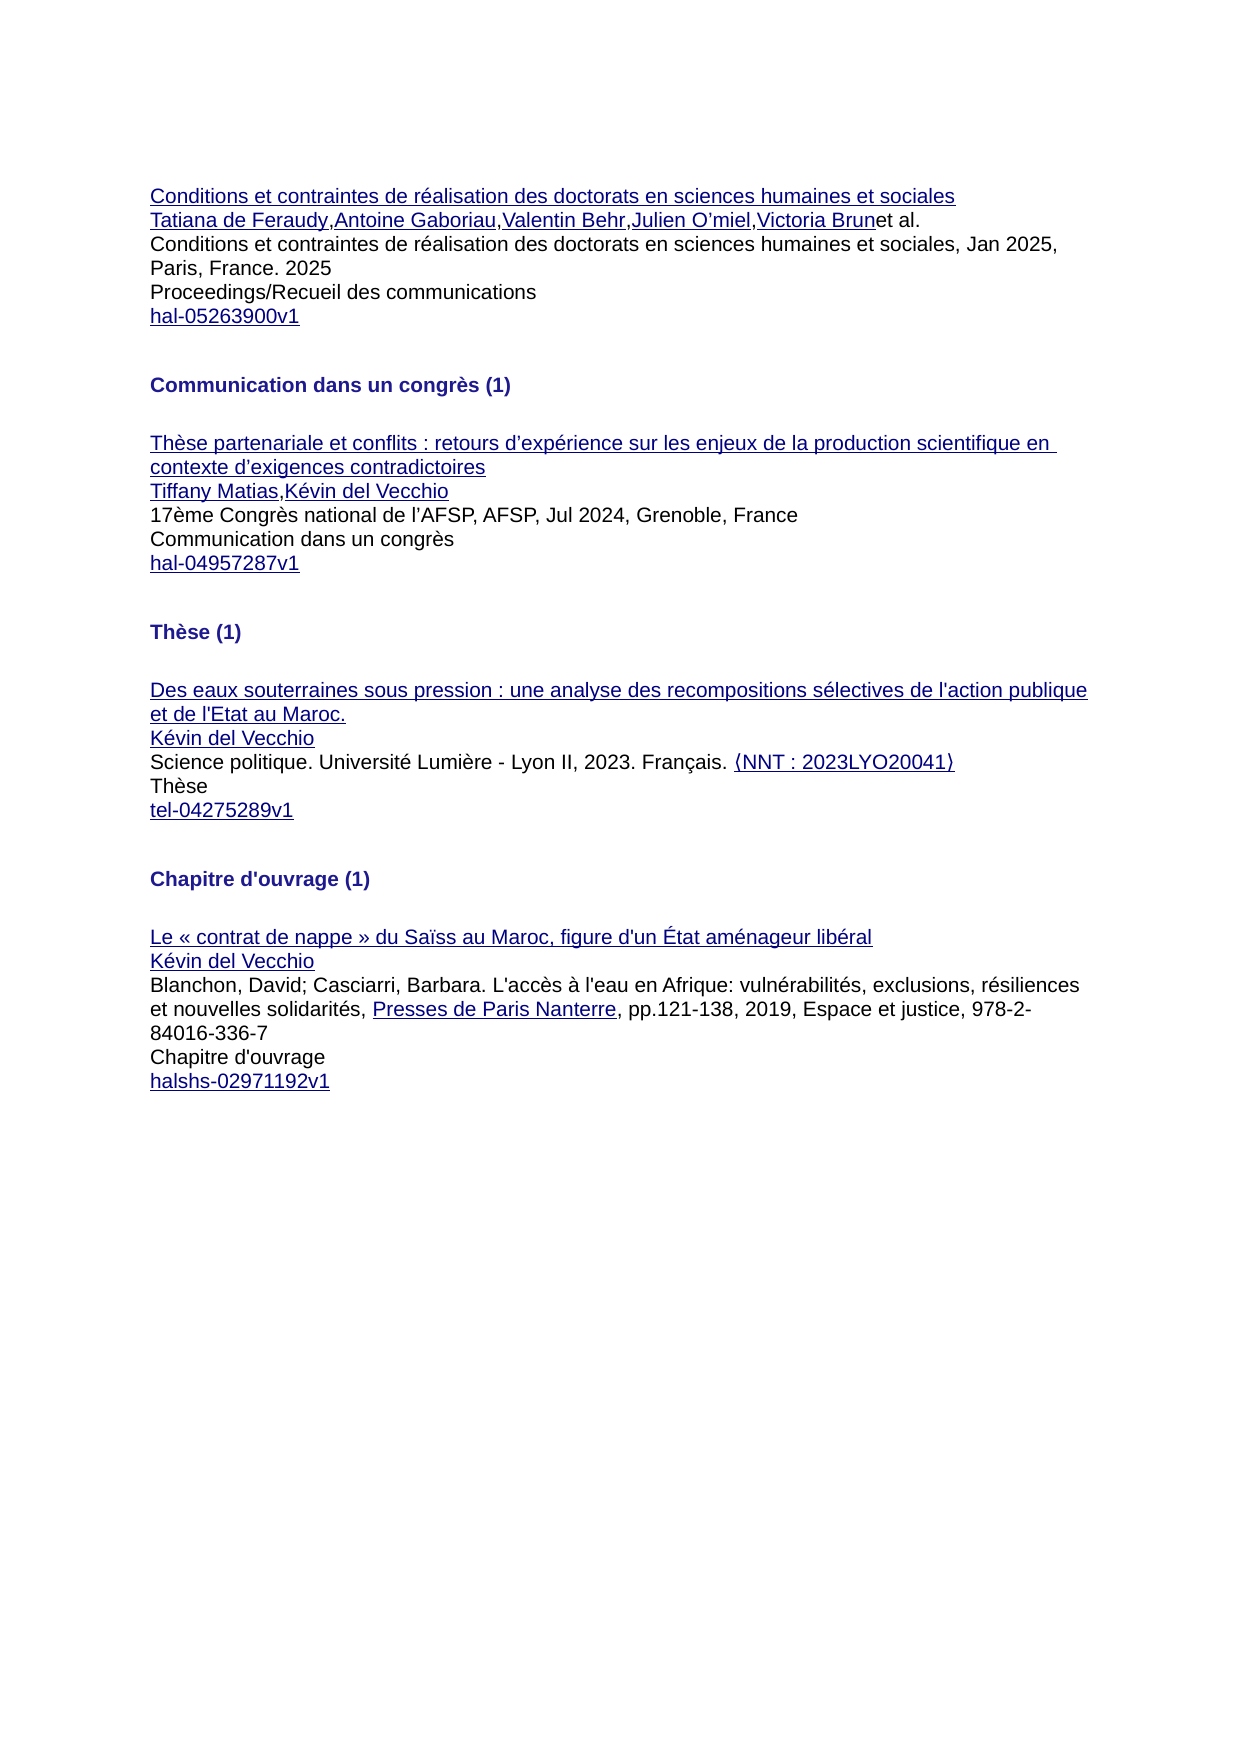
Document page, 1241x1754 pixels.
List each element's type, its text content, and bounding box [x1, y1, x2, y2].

subtitle Communication dans un congrès (1) [150, 373, 1090, 397]
subtitle Thèse (1) [150, 620, 1090, 644]
table_header Thèse partenariale et conflits : retours d’expérience sur les enjeux de la production scientifique en contexte d’exigences contradictoires Tiffany Matias,Kévin del Vecchio 17ème Congrès national de l’AFSP, AFSP, Jul 2024, Grenoble, France Communication dans un congrès hal-04957287v1 [150, 431, 1090, 575]
table_header Conditions et contraintes de réalisation des doctorats en sciences humaines et sociales Tatiana de Feraudy,Antoine Gaboriau,Valentin Behr,Julien O’miel,Victoria Brunet al. Conditions et contraintes de réalisation des doctorats en sciences humaines et sociales, Jan 2025, Paris, France. 2025 Proceedings/Recueil des communications hal-05263900v1 [150, 184, 1090, 328]
table_header Des eaux souterraines sous pression : une analyse des recompositions sélectives de l'action publique et de l'Etat au Maroc. Kévin del Vecchio Science politique. Université Lumière - Lyon II, 2023. Français. ⟨NNT : 2023LYO20041⟩ Thèse tel-04275289v1 [150, 678, 1090, 822]
subtitle Chapitre d'ouvrage (1) [150, 867, 1090, 891]
table_header Le « contrat de nappe » du Saïss au Maroc, figure d'un État aménageur libéral Kévin del Vecchio Blanchon, David; Casciarri, Barbara. L'accès à l'eau en Afrique: vulnérabilités, exclusions, résiliences et nouvelles solidarités, Presses de Paris Nanterre, pp.121-138, 2019, Espace et justice, 978-2-84016-336-7 Chapitre d'ouvrage halshs-02971192v1 [150, 925, 1090, 1093]
